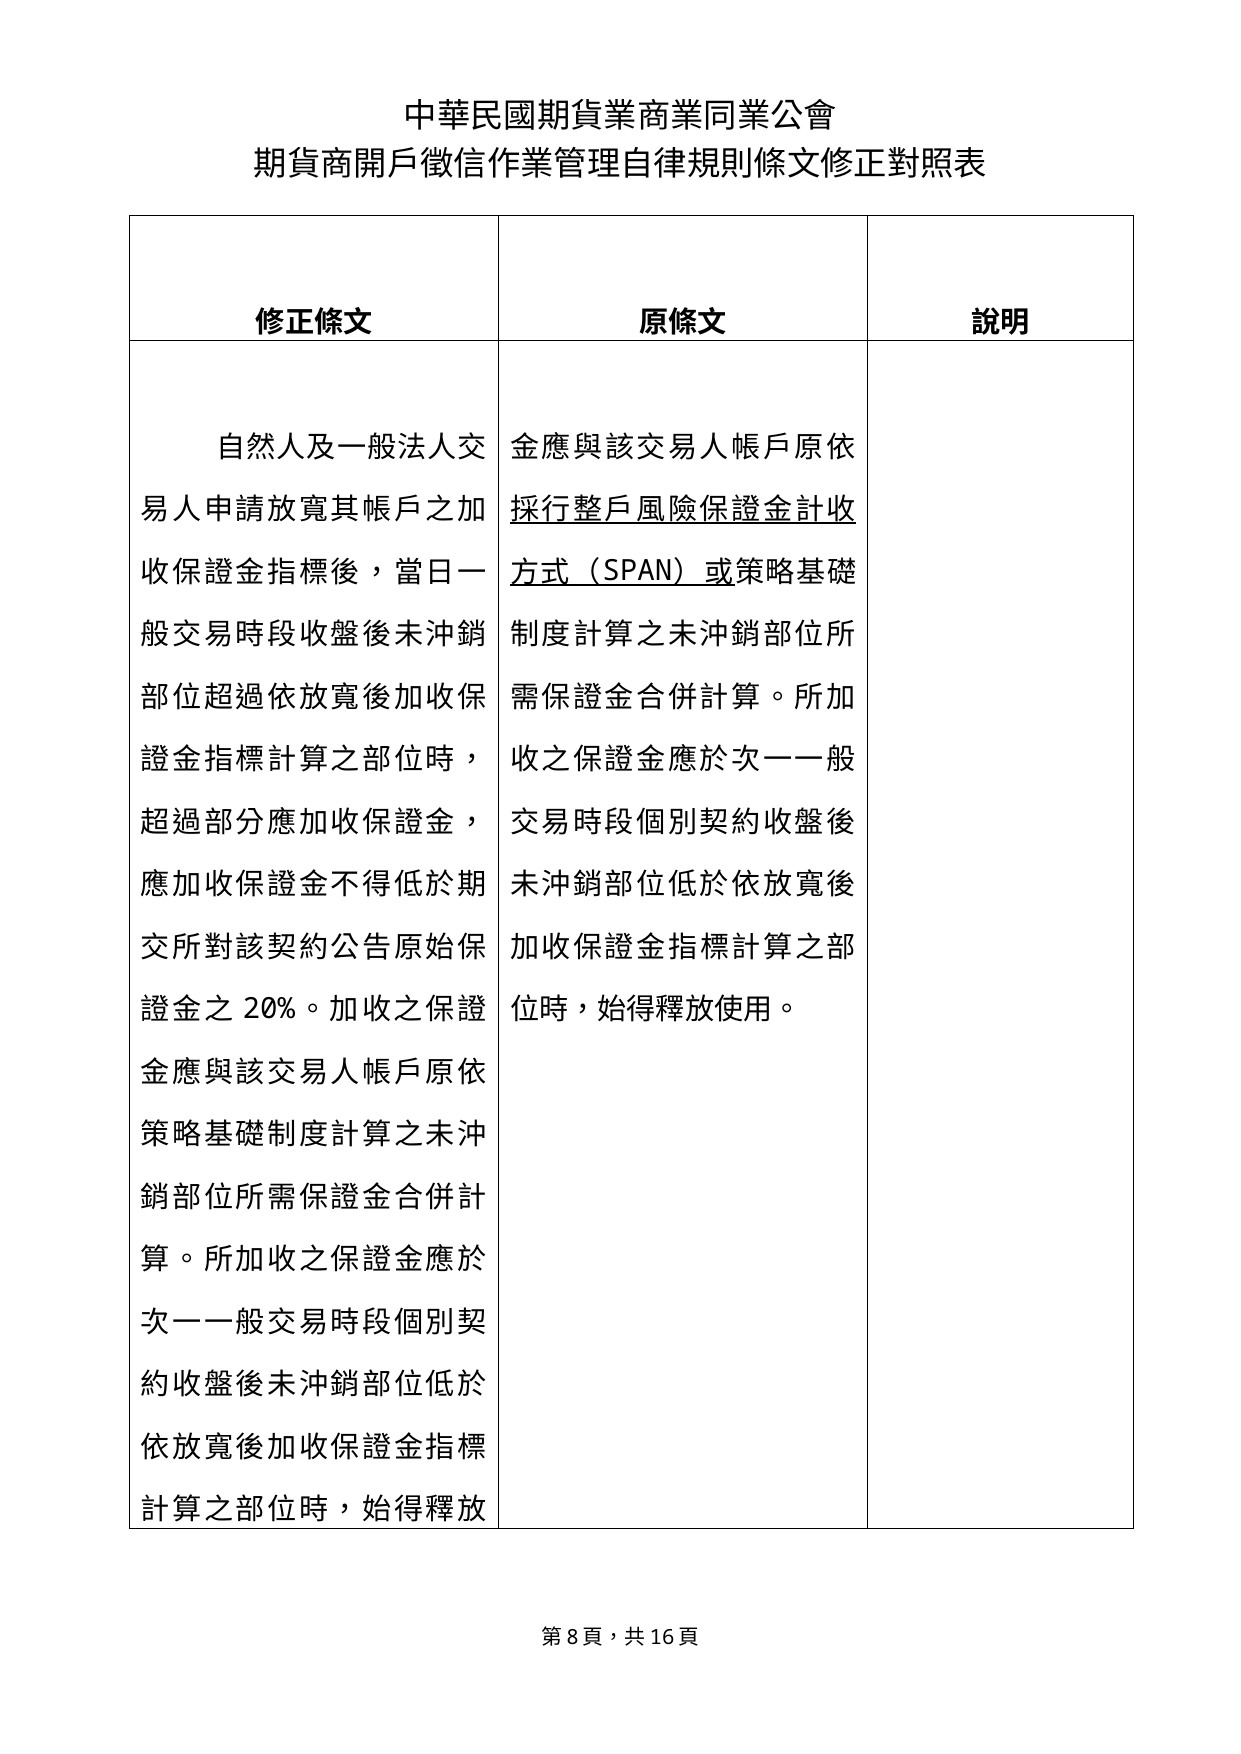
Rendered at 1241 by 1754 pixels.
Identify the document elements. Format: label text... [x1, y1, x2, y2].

table_cell 第 六 條 本公會會員應於每日個別契約一般交易時段收盤後檢視自然人及一般法人交易人帳戶之未沖銷部位，並依下列規定辦理（如附表）： 股票期貨及股票選擇權以外之期貨及選擇權契約，於個別契約未沖銷部位超過臺灣期貨交易所(以下簡稱期交所)對該契約公告之交易人部位限制數之5﹪者，超過部分應加收保證金。應加收之保證金不得低於期交所對該契約公告原始保證金之20%，該帳戶加收之保證金應於次一一般交易時段個別契約收盤後未沖銷部位低於期交所公告各契約交易人部位限制數之5%時，始得釋放使用。 股票期貨及股票選擇權契約，於個別契約未沖銷部位超過臺灣期貨交易所(以下簡稱期交所)對該契約公告之交易人部位限制數之20﹪者，超過部分應加收保證金。應加收之保證金不得低於期交所對該契約公告原始保證金之20%，該帳戶加收之保證金應於次一一般交易時段個別契約收盤後未沖銷部位低於期交所公告各契約交易人部位限制數之20%時，始得釋放使用。 自然人及一般法人交易人具備下列條件，得申請放寬其帳戶之加收保證金指標： 一、開戶滿3個月。 二、提出最近 1年於期貨市場交易滿10筆之證明，開戶未滿一年者亦同。 三、曾於期貨業任職，具備期貨業務員資格並提供工作相關證明文件者，無需具備前二款之條件。 四、提出財力證明。 前項所稱加收保證金指標係指期貨交易人帳戶個別契約未沖銷部位占期交所對該契約公告之交易人部位限制數之百分比。 自然人及一般法人交易人申請放寬其帳戶之加收保證金指標後，當日一般交易時段收盤後未沖銷部位超過依放寬後加收保證金指標計算之部位時，超過部分應加收保證金，應加收保證金不得低於期交所對該契約公告原始保證金之20%。加收之保證金應與該交易人帳戶原依策略基礎制度計算之未沖銷部位所需保證金合併計算。所加收之保證金應於次一一般交易時段個別契約收盤後未沖銷部位低於依放寬後加收保證金指標計算之部位時，始得釋放使用。 [130, 341, 498, 1528]
table_header 原條文 [499, 216, 867, 340]
table_cell [868, 341, 1133, 1528]
table_cell 金應與該交易人帳戶原依採行整戶風險保證金計收方式（SPAN）或策略基礎制度計算之未沖銷部位所需保證金合併計算。所加收之保證金應於次一一般交易時段個別契約收盤後未沖銷部位低於依放寬後加收保證金指標計算之部位時，始得釋放使用。 [499, 341, 867, 1528]
table_header 說明 [868, 216, 1133, 340]
table_header 修正條文 [130, 216, 498, 340]
